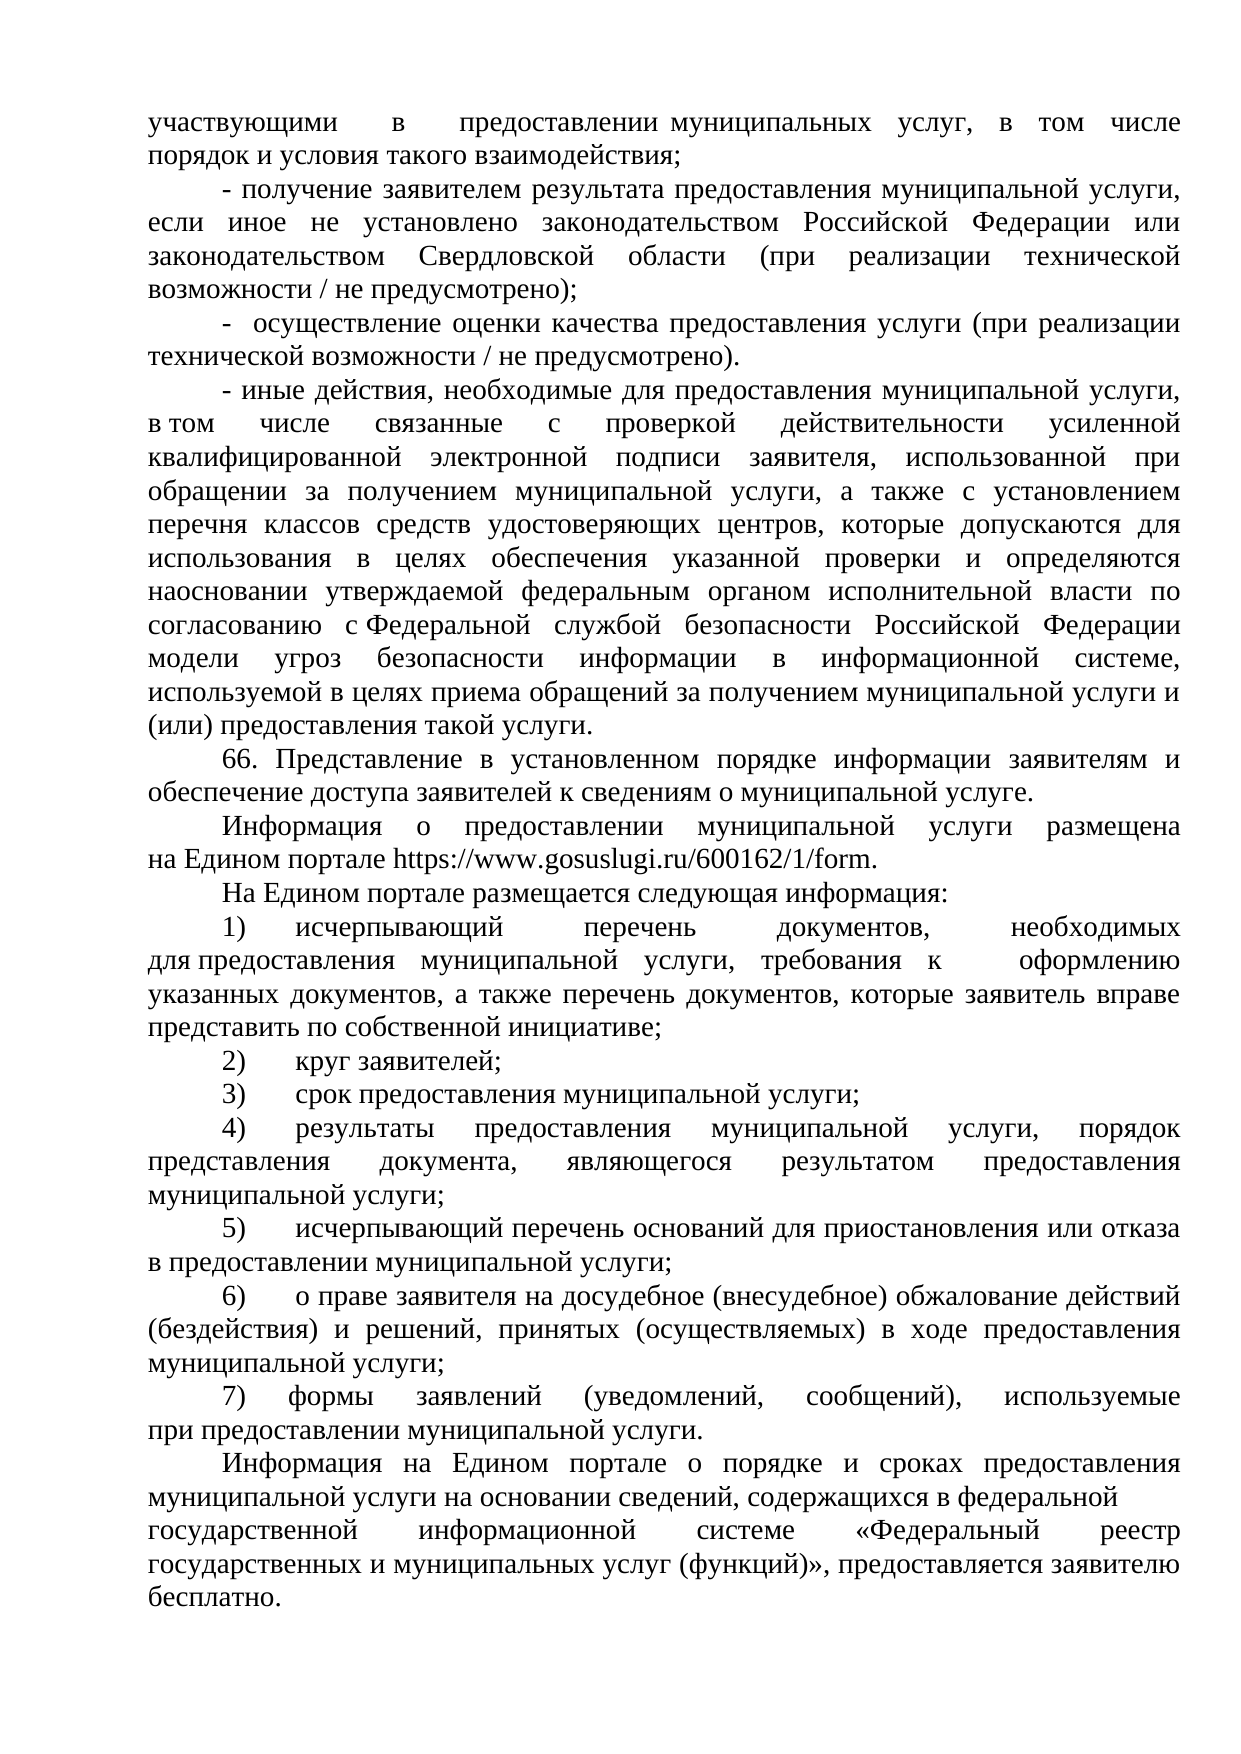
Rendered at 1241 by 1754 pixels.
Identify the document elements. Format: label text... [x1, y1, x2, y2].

text - осуществление оценки качества предоставления услуги (при реализации технической возможности / не предусмотрено). [148, 305, 1181, 372]
text 4) результаты предоставления муниципальной услуги, порядок представления документа, являющегося результатом предоставления муниципальной услуги; [148, 1110, 1181, 1211]
text государственной информационной системе «Федеральный реестр государственных и муниципальных услуг (функций)», предоставляется заявителю бесплатно. [148, 1512, 1181, 1613]
text - получение заявителем результата предоставления муниципальной услуги, если иное не установлено законодательством Российской Федерации или законодательством Свердловской области (при реализации технической возможности / не предусмотрено); [148, 171, 1181, 305]
text 2) круг заявителей; [148, 1043, 1181, 1076]
text - иные действия, необходимые для предоставления муниципальной услуги, в том числе связанные с проверкой действительности усиленной квалифицированной электронной подписи заявителя, использованной при обращении за получением муниципальной услуги, а также с установлением перечня классов средств удостоверяющих центров, которые допускаются для использования в целях обеспечения указанной проверки и определяются наосновании утверждаемой федеральным органом исполнительной власти по согласованию с Федеральной службой безопасности Российской Федерации модели угроз безопасности информации в информационной системе, используемой в целях приема обращений за получением муниципальной услуги и (или) предоставления такой услуги. [148, 372, 1181, 741]
text 66. Представление в установленном порядке информации заявителям и обеспечение доступа заявителей к сведениям о муниципальной услуге. [148, 741, 1181, 808]
text Информация на Едином портале о порядке и сроках предоставления муниципальной услуги на основании сведений, содержащихся в федеральной [148, 1445, 1181, 1512]
text участвующими в предоставлении муниципальных услуг, в том числе порядок и условия такого взаимодействия; [148, 104, 1181, 171]
text На Едином портале размещается следующая информация: [148, 875, 1181, 909]
text 5) исчерпывающий перечень оснований для приостановления или отказа в предоставлении муниципальной услуги; [148, 1211, 1181, 1278]
text 6) о праве заявителя на досудебное (внесудебное) обжалование действий (бездействия) и решений, принятых (осуществляемых) в ходе предоставления муниципальной услуги; [148, 1278, 1181, 1378]
text 3) срок предоставления муниципальной услуги; [148, 1076, 1181, 1110]
text 7) формы заявлений (уведомлений, сообщений), используемые при предоставлении муниципальной услуги. [148, 1378, 1181, 1445]
text Информация о предоставлении муниципальной услуги размещена на Едином портале https://www.gosuslugi.ru/600162/1/form. [148, 808, 1181, 875]
text 1) исчерпывающий перечень документов, необходимых для предоставления муниципальной услуги, требования к оформлению указанных документов, а также перечень документов, которые заявитель вправе представить по собственной инициативе; [148, 909, 1181, 1043]
